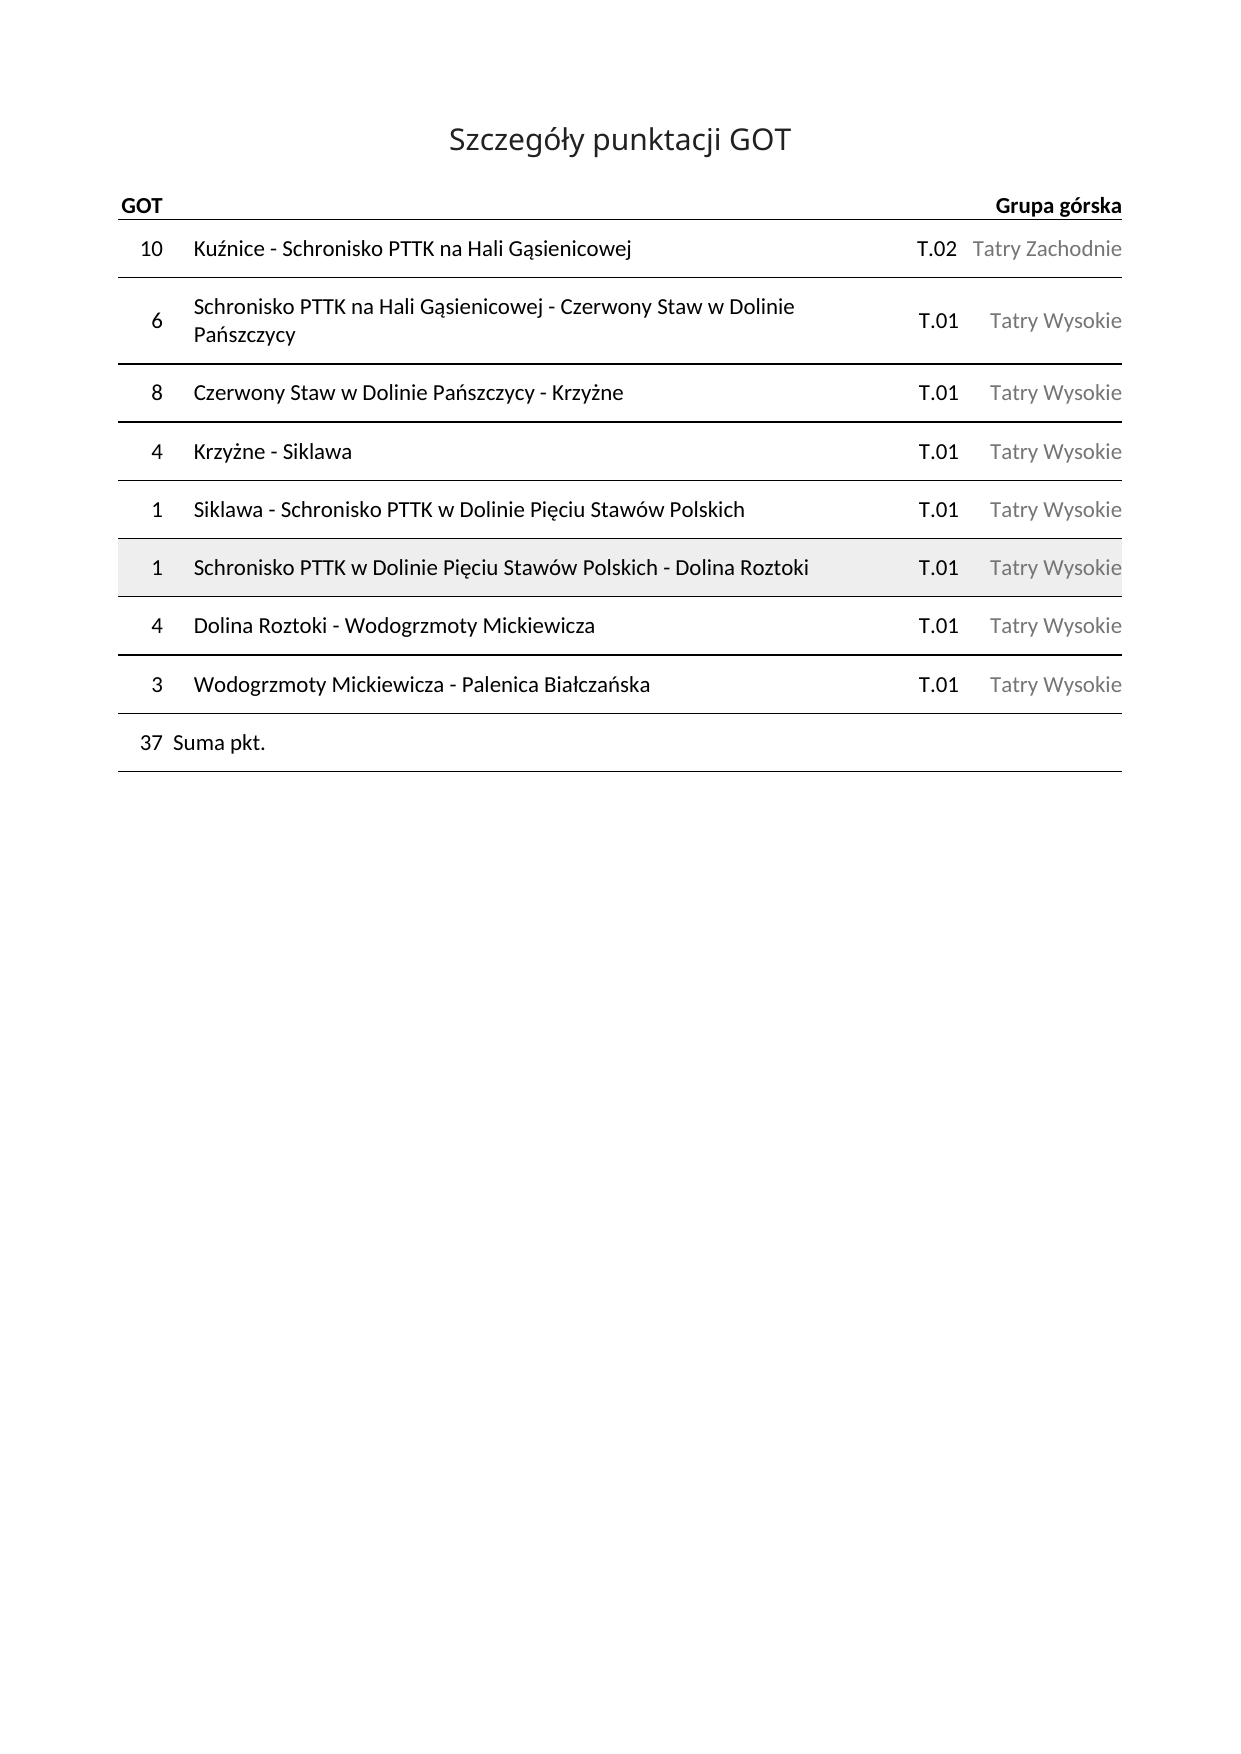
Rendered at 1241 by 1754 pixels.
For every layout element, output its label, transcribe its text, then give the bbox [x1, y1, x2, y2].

table_cell Krzyżne - Siklawa [163, 423, 908, 480]
table_cell T.01 Tatry Wysokie [908, 481, 1122, 538]
table_header Grupa górska [908, 189, 1122, 219]
table_cell [908, 714, 1122, 771]
table_cell Dolina Roztoki - Wodogrzmoty Mickiewicza [163, 597, 908, 654]
table_cell Kuźnice - Schronisko PTTK na Hali Gąsienicowej [163, 220, 908, 277]
table_cell Suma pkt. [163, 714, 908, 771]
table_cell 3 [118, 656, 163, 713]
table_cell Schronisko PTTK w Dolinie Pięciu Stawów Polskich - Dolina Roztoki [163, 539, 908, 596]
table_header [163, 189, 908, 219]
table_cell 37 [118, 714, 163, 771]
table_cell Siklawa - Schronisko PTTK w Dolinie Pięciu Stawów Polskich [163, 481, 908, 538]
table_header GOT [118, 189, 163, 219]
table_cell 10 [118, 220, 163, 277]
table_cell 8 [118, 365, 163, 421]
table_cell Wodogrzmoty Mickiewicza - Palenica Białczańska [163, 656, 908, 713]
table_cell 6 [118, 278, 163, 363]
table_cell T.02 Tatry Zachodnie [908, 220, 1122, 277]
table_cell T.01 Tatry Wysokie [908, 365, 1122, 421]
table_cell T.01 Tatry Wysokie [908, 278, 1122, 363]
table_cell 1 [118, 481, 163, 538]
subtitle Szczegóły punktacji GOT [118, 118, 1122, 159]
table_cell Schronisko PTTK na Hali Gąsienicowej - Czerwony Staw w Dolinie Pańszczycy [163, 278, 908, 363]
table_cell 4 [118, 423, 163, 480]
table_cell 4 [118, 597, 163, 654]
table_cell T.01 Tatry Wysokie [908, 423, 1122, 480]
table_cell T.01 Tatry Wysokie [908, 656, 1122, 713]
table_cell T.01 Tatry Wysokie [908, 539, 1122, 596]
table_cell 1 [118, 539, 163, 596]
table_cell Czerwony Staw w Dolinie Pańszczycy - Krzyżne [163, 365, 908, 421]
table_cell T.01 Tatry Wysokie [908, 597, 1122, 654]
